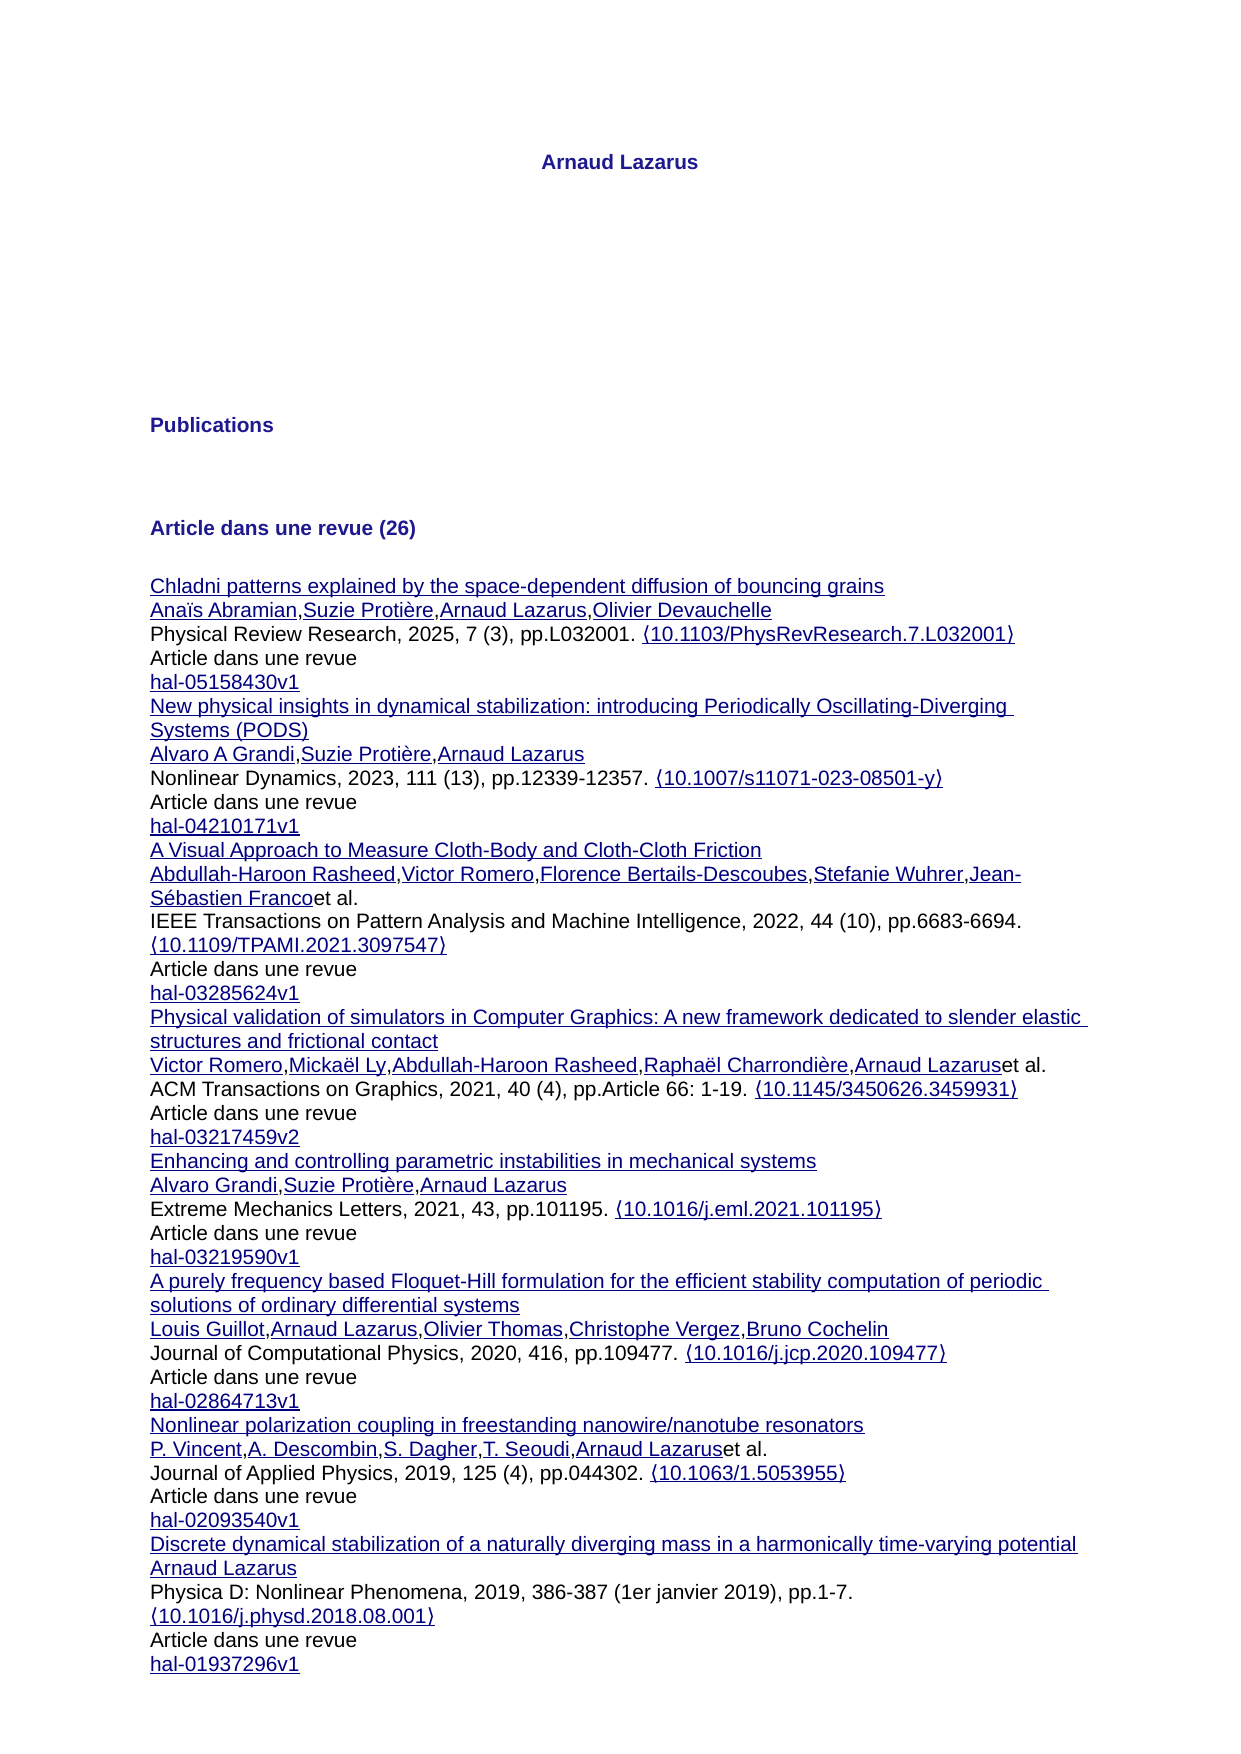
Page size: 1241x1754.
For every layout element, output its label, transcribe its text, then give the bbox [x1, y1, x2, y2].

table_cell A Visual Approach to Measure Cloth-Body and Cloth-Cloth Friction Abdullah-Haroon Rasheed,Victor Romero,Florence Bertails-Descoubes,Stefanie Wuhrer,Jean-Sébastien Francoet al. IEEE Transactions on Pattern Analysis and Machine Intelligence, 2022, 44 (10), pp.6683-6694. ⟨10.1109/TPAMI.2021.3097547⟩ Article dans une revue hal-03285624v1 [150, 838, 1090, 1005]
table_cell A purely frequency based Floquet-Hill formulation for the efficient stability computation of periodic solutions of ordinary differential systems Louis Guillot,Arnaud Lazarus,Olivier Thomas,Christophe Vergez,Bruno Cochelin Journal of Computational Physics, 2020, 416, pp.109477. ⟨10.1016/j.jcp.2020.109477⟩ Article dans une revue hal-02864713v1 [150, 1269, 1090, 1412]
table_cell Physical validation of simulators in Computer Graphics: A new framework dedicated to slender elastic structures and frictional contact Victor Romero,Mickaël Ly,Abdullah-Haroon Rasheed,Raphaël Charrondière,Arnaud Lazaruset al. ACM Transactions on Graphics, 2021, 40 (4), pp.Article 66: 1-19. ⟨10.1145/3450626.3459931⟩ Article dans une revue hal-03217459v2 [150, 1005, 1090, 1149]
table_cell Discrete dynamical stabilization of a naturally diverging mass in a harmonically time-varying potential Arnaud Lazarus Physica D: Nonlinear Phenomena, 2019, 386-387 (1er janvier 2019), pp.1-7. ⟨10.1016/j.physd.2018.08.001⟩ Article dans une revue hal-01937296v1 [150, 1532, 1090, 1676]
table_header Chladni patterns explained by the space-dependent diffusion of bouncing grains Anaïs Abramian,Suzie Protière,Arnaud Lazarus,Olivier Devauchelle Physical Review Research, 2025, 7 (3), pp.L032001. ⟨10.1103/PhysRevResearch.7.L032001⟩ Article dans une revue hal-05158430v1 [150, 574, 1090, 694]
table_cell Enhancing and controlling parametric instabilities in mechanical systems Alvaro Grandi,Suzie Protière,Arnaud Lazarus Extreme Mechanics Letters, 2021, 43, pp.101195. ⟨10.1016/j.eml.2021.101195⟩ Article dans une revue hal-03219590v1 [150, 1149, 1090, 1269]
subtitle Arnaud Lazarus [150, 150, 1090, 174]
subtitle Publications [150, 412, 1090, 436]
subtitle Article dans une revue (26) [150, 516, 1090, 539]
table_cell Nonlinear polarization coupling in freestanding nanowire/nanotube resonators P. Vincent,A. Descombin,S. Dagher,T. Seoudi,Arnaud Lazaruset al. Journal of Applied Physics, 2019, 125 (4), pp.044302. ⟨10.1063/1.5053955⟩ Article dans une revue hal-02093540v1 [150, 1413, 1090, 1532]
table_cell New physical insights in dynamical stabilization: introducing Periodically Oscillating-Diverging Systems (PODS) Alvaro A Grandi,Suzie Protière,Arnaud Lazarus Nonlinear Dynamics, 2023, 111 (13), pp.12339-12357. ⟨10.1007/s11071-023-08501-y⟩ Article dans une revue hal-04210171v1 [150, 694, 1090, 837]
